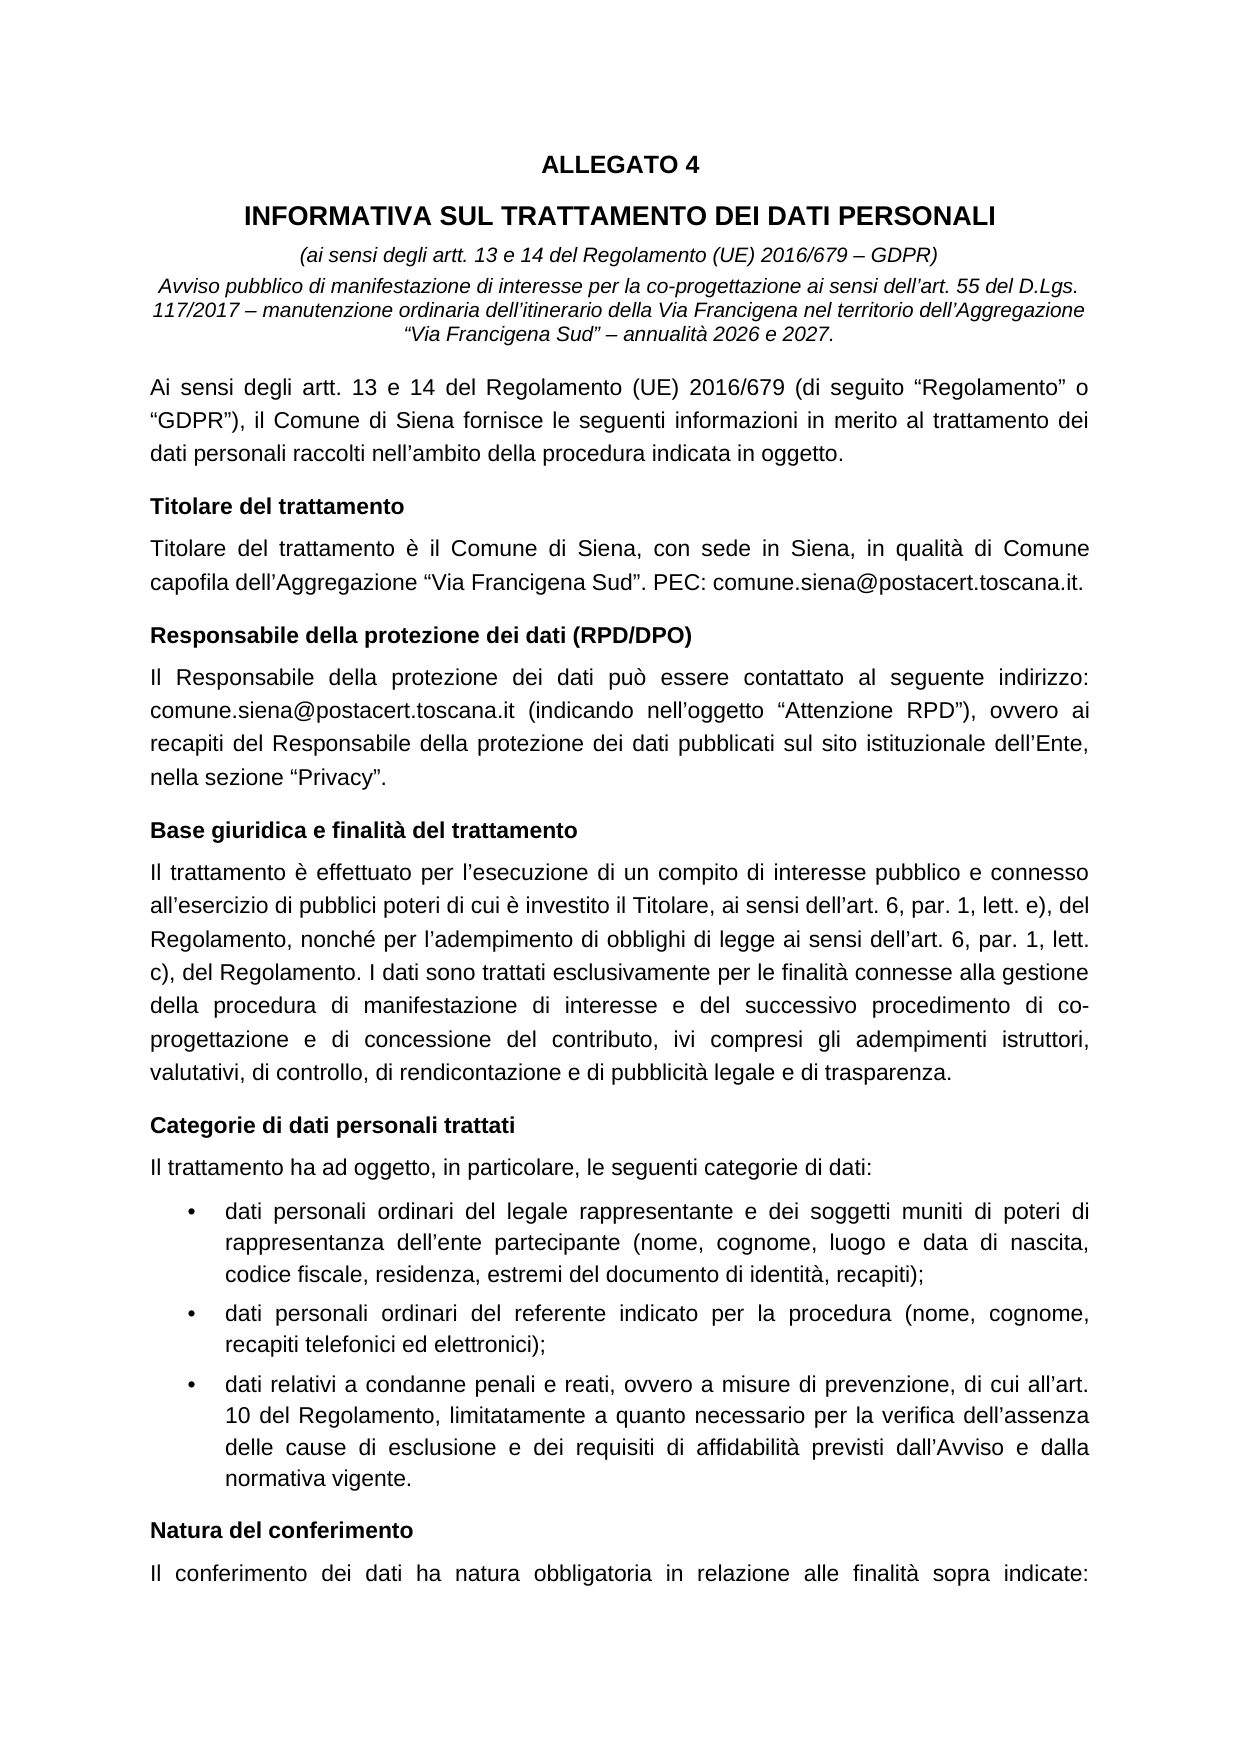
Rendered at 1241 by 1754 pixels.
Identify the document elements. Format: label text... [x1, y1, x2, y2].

list dati personali ordinari del legale rappresentante e dei soggetti muniti di poteri di rappresentanza dell’ente partecipante (nome, cognome, luogo e data di nascita, codice fiscale, residenza, estremi del documento di identità, recapiti); [187, 1194, 1090, 1288]
text Base giuridica e finalità del trattamento [150, 817, 1090, 843]
text Il trattamento ha ad oggetto, in particolare, le seguenti categorie di dati: [150, 1149, 1090, 1182]
text Il Responsabile della protezione dei dati può essere contattato al seguente indirizzo: comune.siena@postacert.toscana.it (indicando nell’oggetto “Attenzione RPD”), ovvero ai recapiti del Responsabile della protezione dei dati pubblicati sul sito istituzionale dell’Ente, nella sezione “Privacy”. [150, 658, 1090, 792]
text Titolare del trattamento è il Comune di Siena, con sede in Siena, in qualità di Comune capofila dell’Aggregazione “Via Francigena Sud”. PEC: comune.siena@postacert.toscana.it. [150, 530, 1090, 597]
text Il conferimento dei dati ha natura obbligatoria in relazione alle finalità sopra indicate: [150, 1554, 1090, 1588]
text ALLEGATO 4 [150, 150, 1090, 179]
text (ai sensi degli artt. 13 e 14 del Regolamento (UE) 2016/679 – GDPR) [150, 243, 1090, 267]
text Avviso pubblico di manifestazione di interesse per la co-progettazione ai sensi dell’art. 55 del D.Lgs. 117/2017 – manutenzione ordinaria dell’itinerario della Via Francigena nel territorio dell’Aggregazione “Via Francigena Sud” – annualità 2026 e 2027. [150, 273, 1090, 345]
text Natura del conferimento [150, 1517, 1090, 1544]
text Il trattamento è effettuato per l’esecuzione di un compito di interesse pubblico e connesso all’esercizio di pubblici poteri di cui è investito il Titolare, ai sensi dell’art. 6, par. 1, lett. e), del Regolamento, nonché per l’adempimento di obblighi di legge ai sensi dell’art. 6, par. 1, lett. c), del Regolamento. I dati sono trattati esclusivamente per le finalità connesse alla gestione della procedura di manifestazione di interesse e del successivo procedimento di co-progettazione e di concessione del contributo, ivi compresi gli adempimenti istruttori, valutativi, di controllo, di rendicontazione e di pubblicità legale e di trasparenza. [150, 854, 1090, 1087]
text Titolare del trattamento [150, 493, 1090, 520]
text Categorie di dati personali trattati [150, 1112, 1090, 1138]
list dati personali ordinari del referente indicato per la procedura (nome, cognome, recapiti telefonici ed elettronici); [187, 1297, 1090, 1359]
text Ai sensi degli artt. 13 e 14 del Regolamento (UE) 2016/679 (di seguito “Regolamento” o “GDPR”), il Comune di Siena fornisce le seguenti informazioni in merito al trattamento dei dati personali raccolti nell’ambito della procedura indicata in oggetto. [150, 368, 1090, 468]
list dati relativi a condanne penali e reati, ovvero a misure di prevenzione, di cui all’art. 10 del Regolamento, limitatamente a quanto necessario per la verifica dell’assenza delle cause di esclusione e dei requisiti di affidabilità previsti dall’Avviso e dalla normativa vigente. [187, 1367, 1090, 1492]
text INFORMATIVA SUL TRATTAMENTO DEI DATI PERSONALI [150, 199, 1090, 231]
text Responsabile della protezione dei dati (RPD/DPO) [150, 622, 1090, 648]
